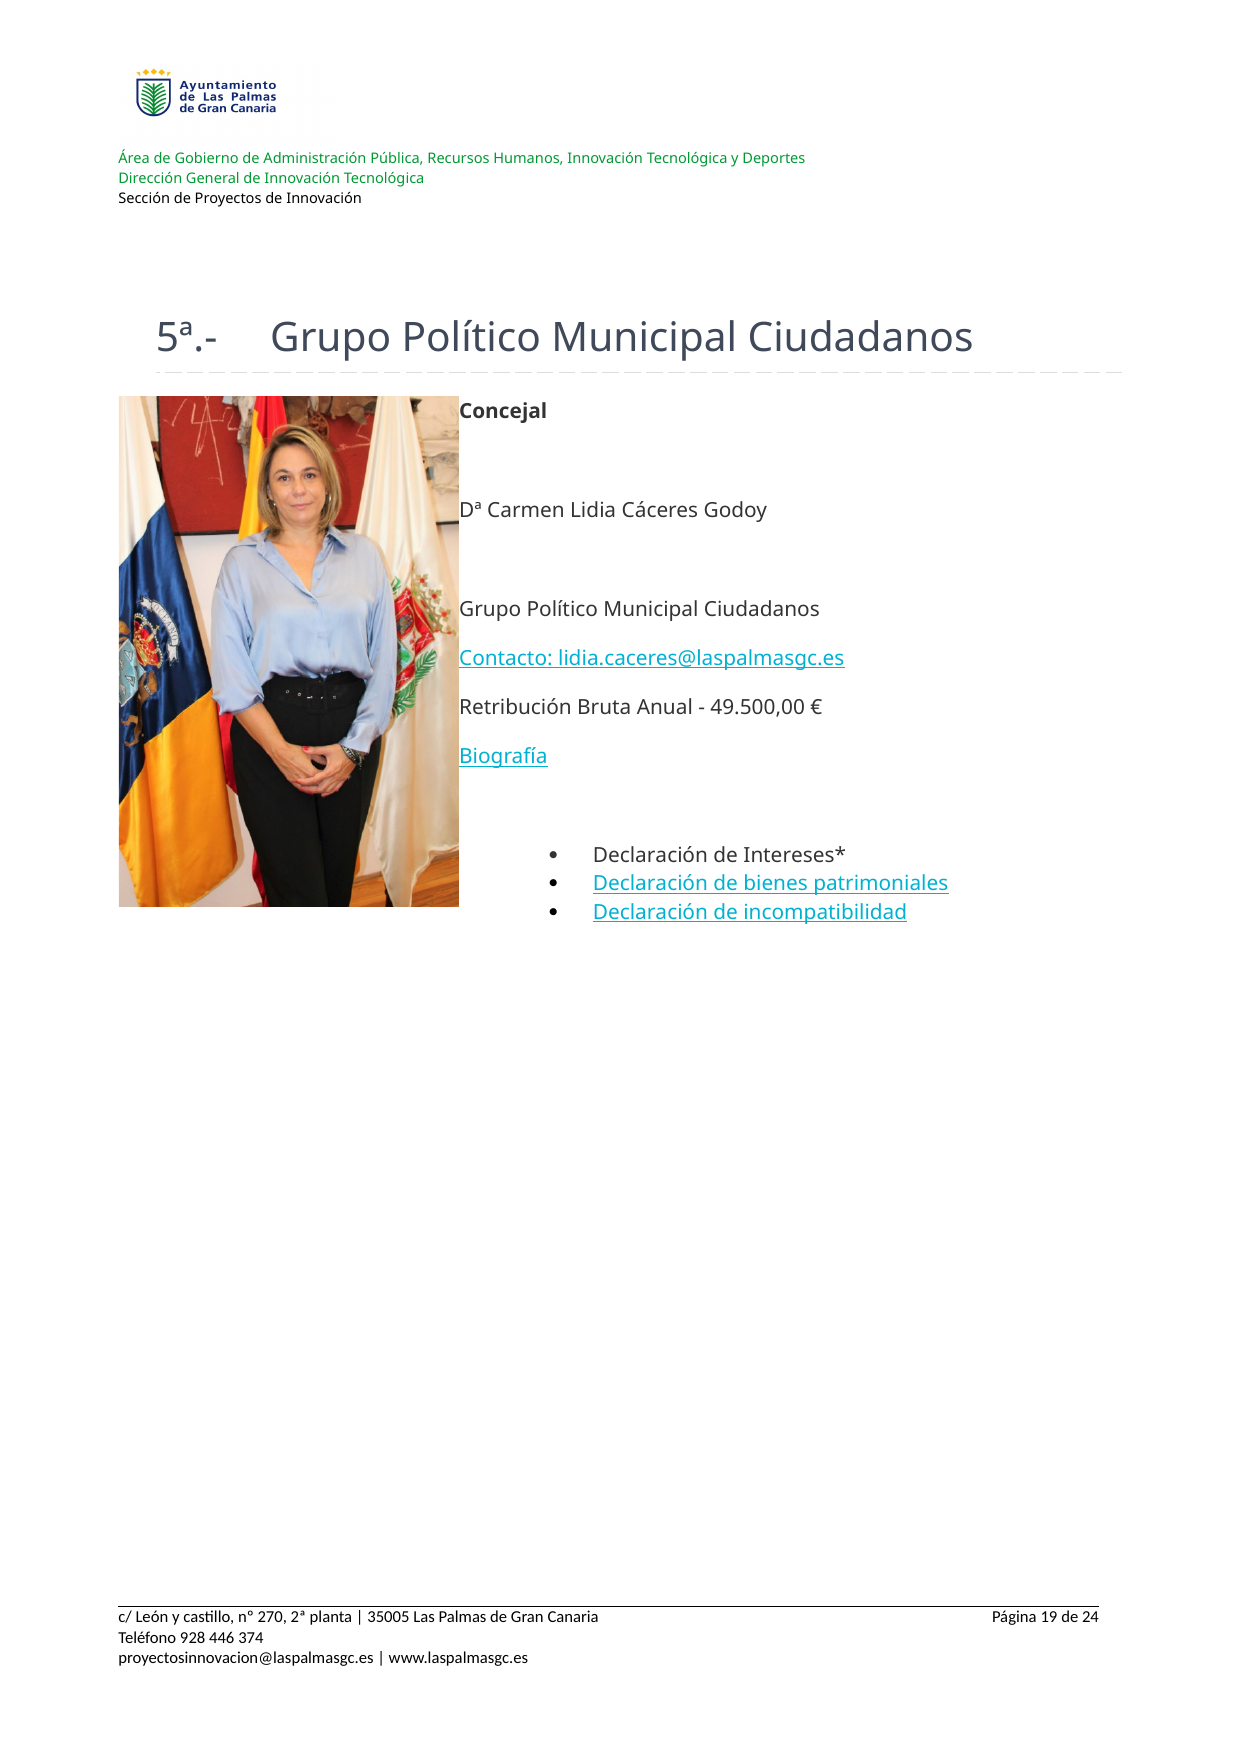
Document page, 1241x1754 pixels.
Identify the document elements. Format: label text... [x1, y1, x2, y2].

list Declaración de incompatibilidad [209, 897, 1122, 925]
text Dª Carmen Lidia Cáceres Godoy [459, 495, 1122, 523]
text Biografía [459, 741, 1122, 770]
text Contacto: lidia.caceres@laspalmasgc.es [459, 643, 1122, 671]
list Declaración de bienes patrimoniales [459, 868, 1122, 897]
text Concejal [459, 397, 1122, 425]
subtitle Grupo Político Municipal Ciudadanos [156, 308, 1122, 373]
list Declaración de Intereses* [459, 840, 1122, 868]
text Grupo Político Municipal Ciudadanos [459, 594, 1122, 622]
text Retribución Bruta Anual - 49.500,00 € [459, 692, 1122, 721]
